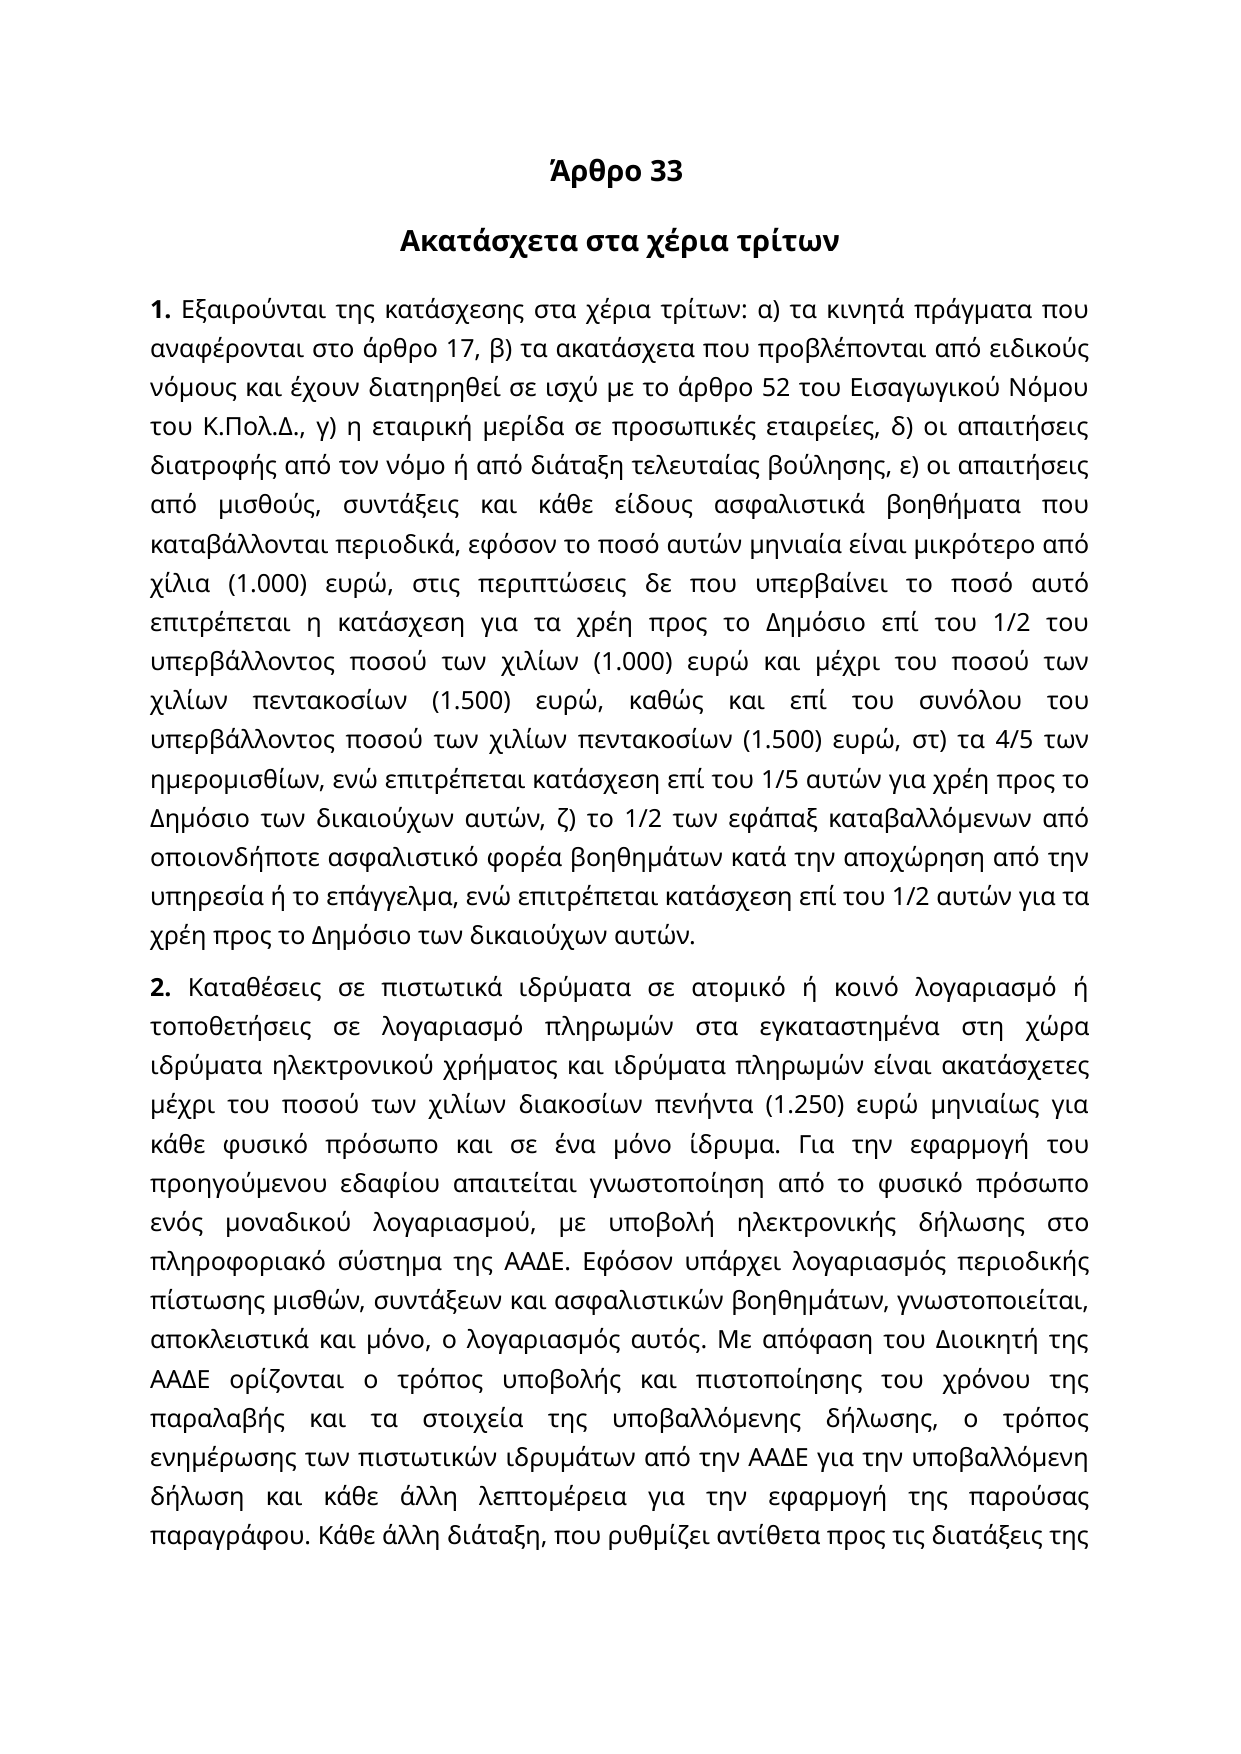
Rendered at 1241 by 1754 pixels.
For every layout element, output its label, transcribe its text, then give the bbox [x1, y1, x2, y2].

subtitle Ακατάσχετα στα χέρια τρίτων [150, 221, 1090, 260]
text 1. Εξαιρούνται της κατάσχεσης στα χέρια τρίτων: α) τα κινητά πράγματα που αναφέρονται στο άρθρο 17, β) τα ακατάσχετα που προβλέπονται από ειδικούς νόμους και έχουν διατηρηθεί σε ισχύ με το άρθρο 52 του Εισαγωγικού Νόμου του Κ.Πολ.Δ., γ) η εταιρική μερίδα σε προσωπικές εταιρείες, δ) οι απαιτήσεις διατροφής από τον νόμο ή από διάταξη τελευταίας βούλησης, ε) οι απαιτήσεις από μισθούς, συντάξεις και κάθε είδους ασφαλιστικά βοηθήματα που καταβάλλονται περιοδικά, εφόσον το ποσό αυτών μηνιαία είναι μικρότερο από χίλια (1.000) ευρώ, στις περιπτώσεις δε που υπερβαίνει το ποσό αυτό επιτρέπεται η κατάσχεση για τα χρέη προς το Δημόσιο επί του 1/2 του υπερβάλλοντος ποσού των χιλίων (1.000) ευρώ και μέχρι του ποσού των χιλίων πεντακοσίων (1.500) ευρώ, καθώς και επί του συνόλου του υπερβάλλοντος ποσού των χιλίων πεντακοσίων (1.500) ευρώ, στ) τα 4/5 των ημερομισθίων, ενώ επιτρέπεται κατάσχεση επί του 1/5 αυτών για χρέη προς το Δημόσιο των δικαιούχων αυτών, ζ) το 1/2 των εφάπαξ καταβαλλόμενων από οποιονδήποτε ασφαλιστικό φορέα βοηθημάτων κατά την αποχώρηση από την υπηρεσία ή το επάγγελμα, ενώ επιτρέπεται κατάσχεση επί του 1/2 αυτών για τα χρέη προς το Δημόσιο των δικαιούχων αυτών. [150, 291, 1090, 952]
text 2. Καταθέσεις σε πιστωτικά ιδρύματα σε ατομικό ή κοινό λογαριασμό ή τοποθετήσεις σε λογαριασμό πληρωμών στα εγκαταστημένα στη χώρα ιδρύματα ηλεκτρονικού χρήματος και ιδρύματα πληρωμών είναι ακατάσχετες μέχρι του ποσού των χιλίων διακοσίων πενήντα (1.250) ευρώ μηνιαίως για κάθε φυσικό πρόσωπο και σε ένα μόνο ίδρυμα. Για την εφαρμογή του προηγούμενου εδαφίου απαιτείται γνωστοποίηση από το φυσικό πρόσωπο ενός μοναδικού λογαριασμού, με υποβολή ηλεκτρονικής δήλωσης στο πληροφοριακό σύστημα της ΑΑΔΕ. Εφόσον υπάρχει λογαριασμός περιοδικής πίστωσης μισθών, συντάξεων και ασφαλιστικών βοηθημάτων, γνωστοποιείται, αποκλειστικά και μόνο, ο λογαριασμός αυτός. Με απόφαση του Διοικητή της ΑΑΔΕ ορίζονται ο τρόπος υποβολής και πιστοποίησης του χρόνου της παραλαβής και τα στοιχεία της υποβαλλόμενης δήλωσης, ο τρόπος ενημέρωσης των πιστωτικών ιδρυμάτων από την ΑΑΔΕ για την υποβαλλόμενη δήλωση και κάθε άλλη λεπτομέρεια για την εφαρμογή της παρούσας παραγράφου. Κάθε άλλη διάταξη, που ρυθμίζει αντίθετα προς τις διατάξεις της [150, 969, 1090, 1552]
subtitle Άρθρο 33 [150, 150, 1090, 190]
